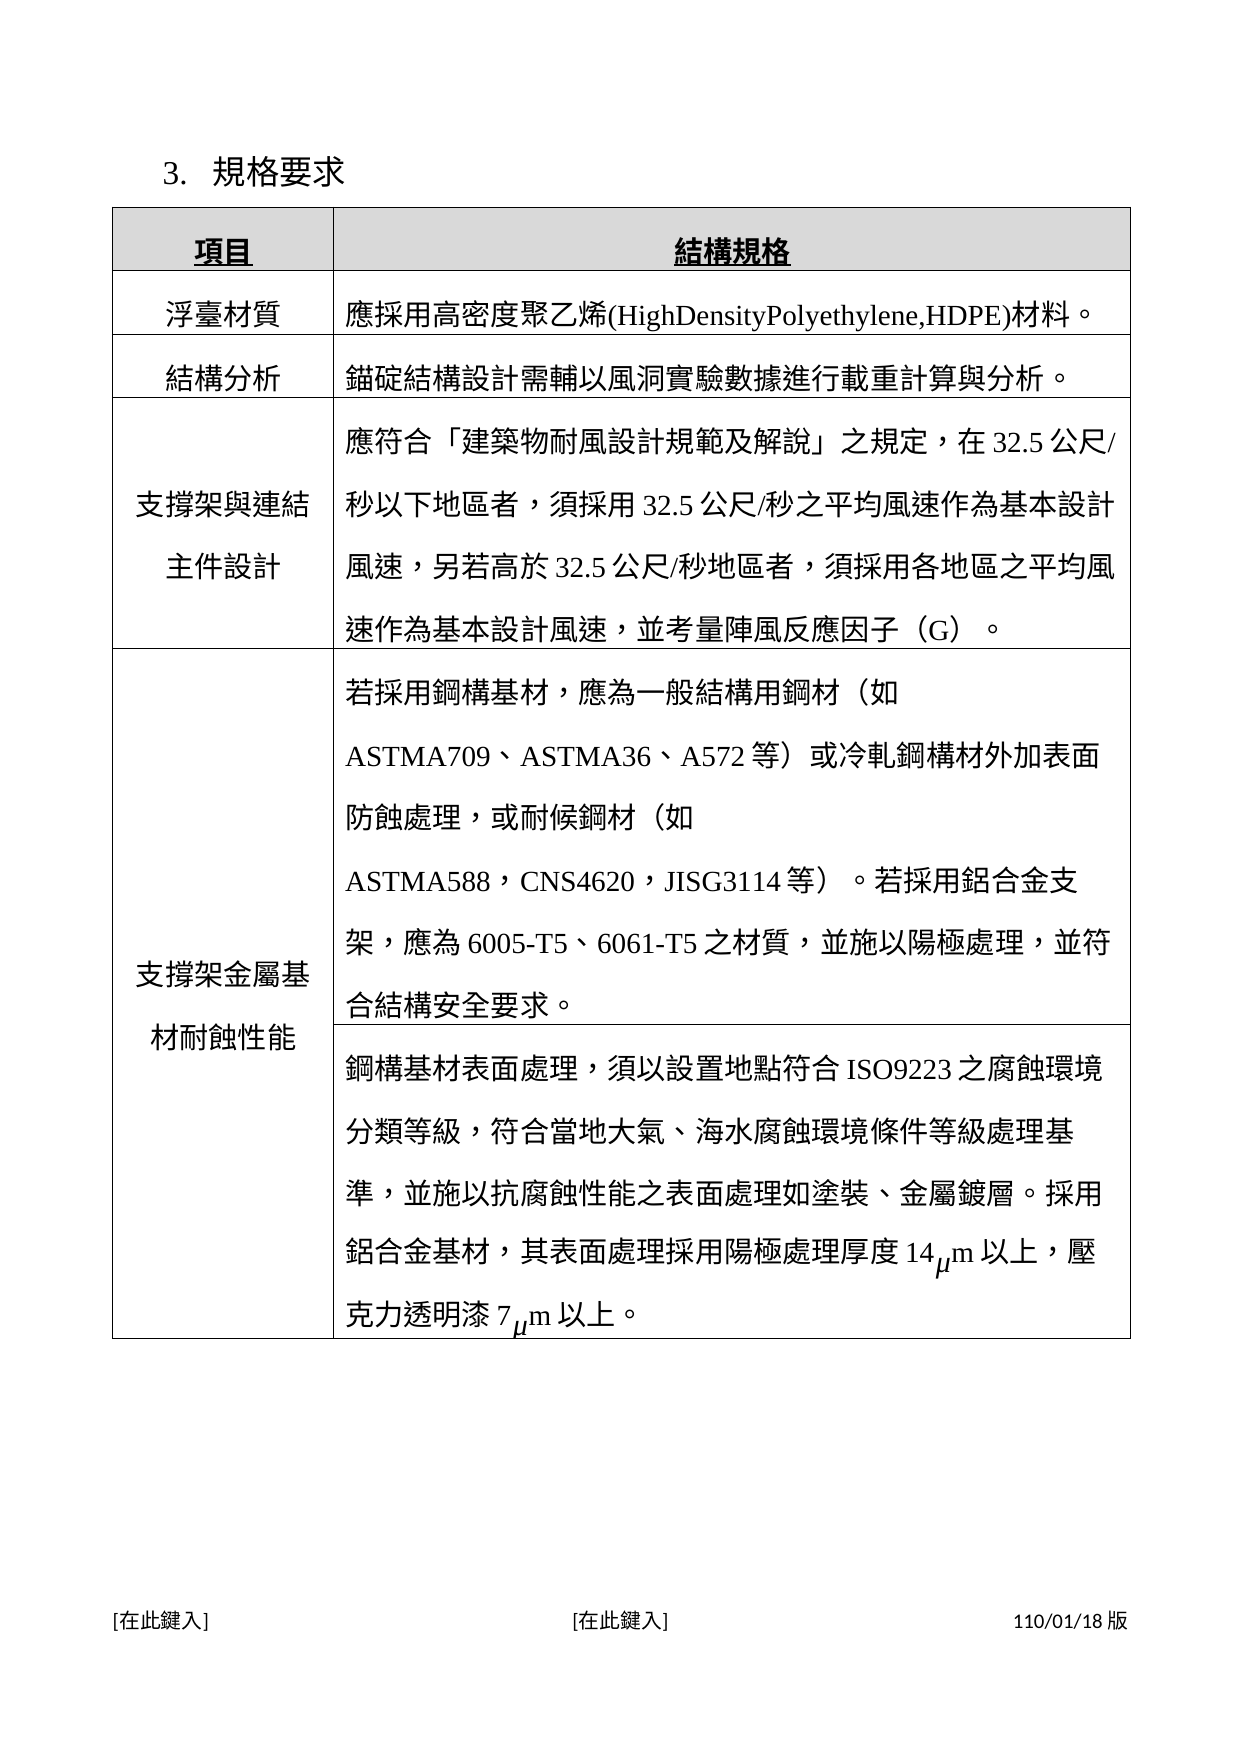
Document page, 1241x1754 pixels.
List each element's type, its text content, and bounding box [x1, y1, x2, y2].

table_cell 結構分析 [113, 335, 333, 397]
table_cell 支撐架與連結主件設計 [113, 398, 333, 648]
table_cell 應符合「建築物耐風設計規範及解說」之規定，在32.5公尺/秒以下地區者，須採用32.5公尺/秒之平均風速作為基本設計風速，另若高於32.5公尺/秒地區者，須採用各地區之平均風速作為基本設計風速，並考量陣風反應因子（G）。 [334, 398, 1130, 648]
table_cell 錨碇結構設計需輔以風洞實驗數據進行載重計算與分析。 [334, 335, 1130, 397]
table_cell 應採用高密度聚乙烯(HighDensityPolyethylene,HDPE)材料。 [334, 271, 1130, 334]
table_cell 浮臺材質 [113, 271, 333, 334]
table_cell 若採用鋼構基材，應為一般結構用鋼材（如ASTMA709、ASTMA36、A572等）或冷軋鋼構材外加表面防蝕處理，或耐候鋼材（如ASTMA588，CNS4620，JISG3114等）。若採用鋁合金支架，應為6005-T5、6061-T5之材質，並施以陽極處理，並符合結構安全要求。 [334, 649, 1130, 1024]
list 規格要求 [162, 151, 1101, 193]
table_header 結構規格 [334, 208, 1130, 270]
table_cell 支撐架金屬基材耐蝕性能 [113, 649, 333, 1338]
table_cell 鋼構基材表面處理，須以設置地點符合ISO9223之腐蝕環境分類等級，符合當地大氣、海水腐蝕環境條件等級處理基準，並施以抗腐蝕性能之表面處理如塗裝、金屬鍍層。採用鋁合金基材，其表面處理採用陽極處理厚度14m以上，壓克力透明漆7m以上。 [334, 1025, 1130, 1338]
table_header 項目 [113, 208, 333, 270]
